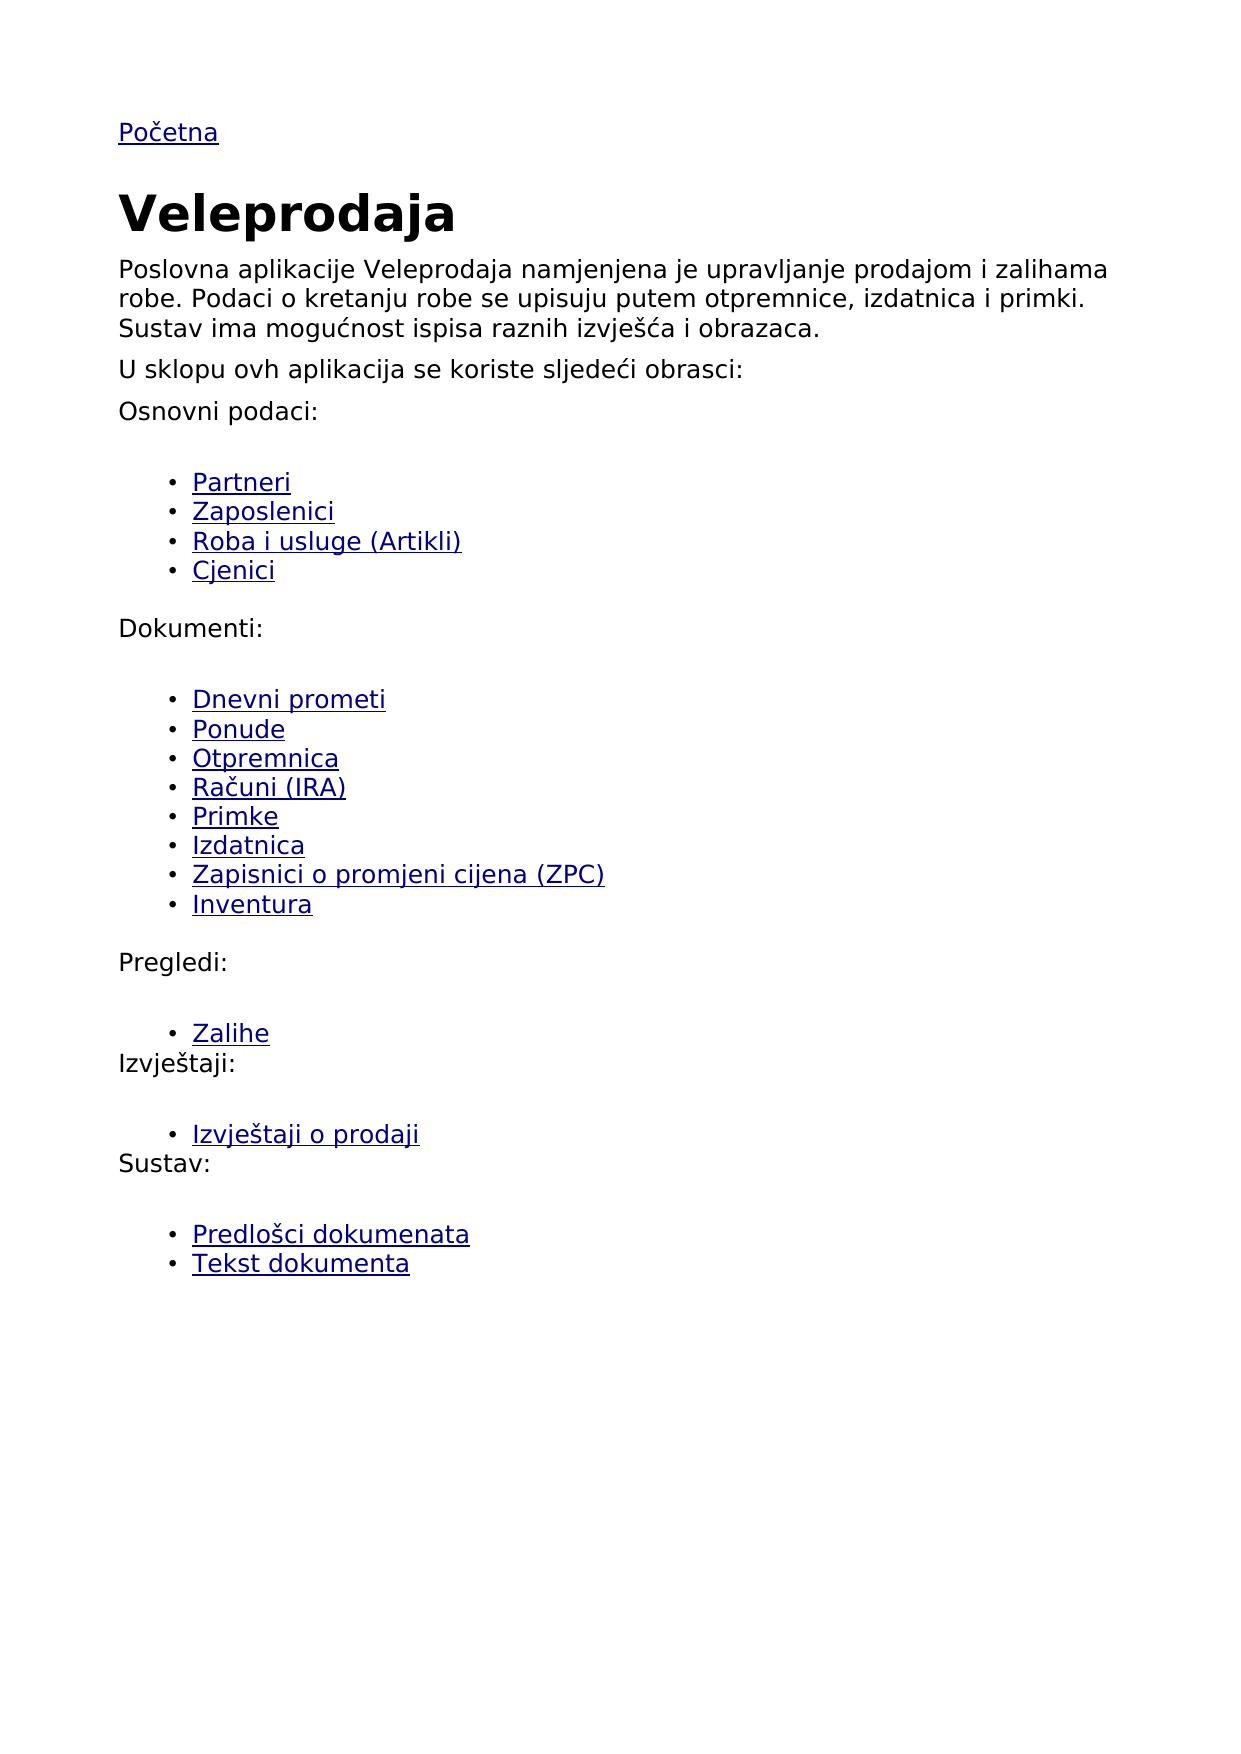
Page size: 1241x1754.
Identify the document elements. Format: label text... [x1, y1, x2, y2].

list Računi (IRA) [177, 773, 1122, 802]
subtitle Veleprodaja [118, 185, 1122, 243]
list Izvještaji o prodaji [177, 1120, 1122, 1149]
list Predlošci dokumenata [177, 1220, 1122, 1249]
text U sklopu ovh aplikacija se koriste sljedeći obrasci: [118, 356, 1122, 385]
text Dokumenti: [118, 614, 1122, 644]
list Izdatnica [177, 831, 1122, 861]
list Inventura [177, 890, 1122, 919]
list Tekst dokumenta [177, 1249, 1122, 1278]
text Osnovni podaci: [118, 397, 1122, 426]
list Roba i usluge (Artikli) [177, 527, 1122, 556]
list Otpremnica [177, 744, 1122, 773]
text Početna [118, 118, 1122, 147]
list Zaposlenici [177, 497, 1122, 527]
list Dnevni prometi [177, 686, 1122, 715]
list Zalihe [177, 1019, 1122, 1049]
list Zapisnici o promjeni cijena (ZPC) [177, 861, 1122, 890]
list Primke [177, 802, 1122, 831]
text Poslovna aplikacije Veleprodaja namjenjena je upravljanje prodajom i zalihama robe. Podaci o kretanju robe se upisuju putem otpremnice, izdatnica i primki. Sustav ima mogućnost ispisa raznih izvješća i obrazaca. [118, 256, 1122, 343]
text Izvještaji: [118, 1049, 1122, 1078]
list Partneri [177, 468, 1122, 497]
list Cjenici [177, 556, 1122, 585]
text Pregledi: [118, 948, 1122, 978]
list Ponude [177, 715, 1122, 744]
text Sustav: [118, 1149, 1122, 1178]
